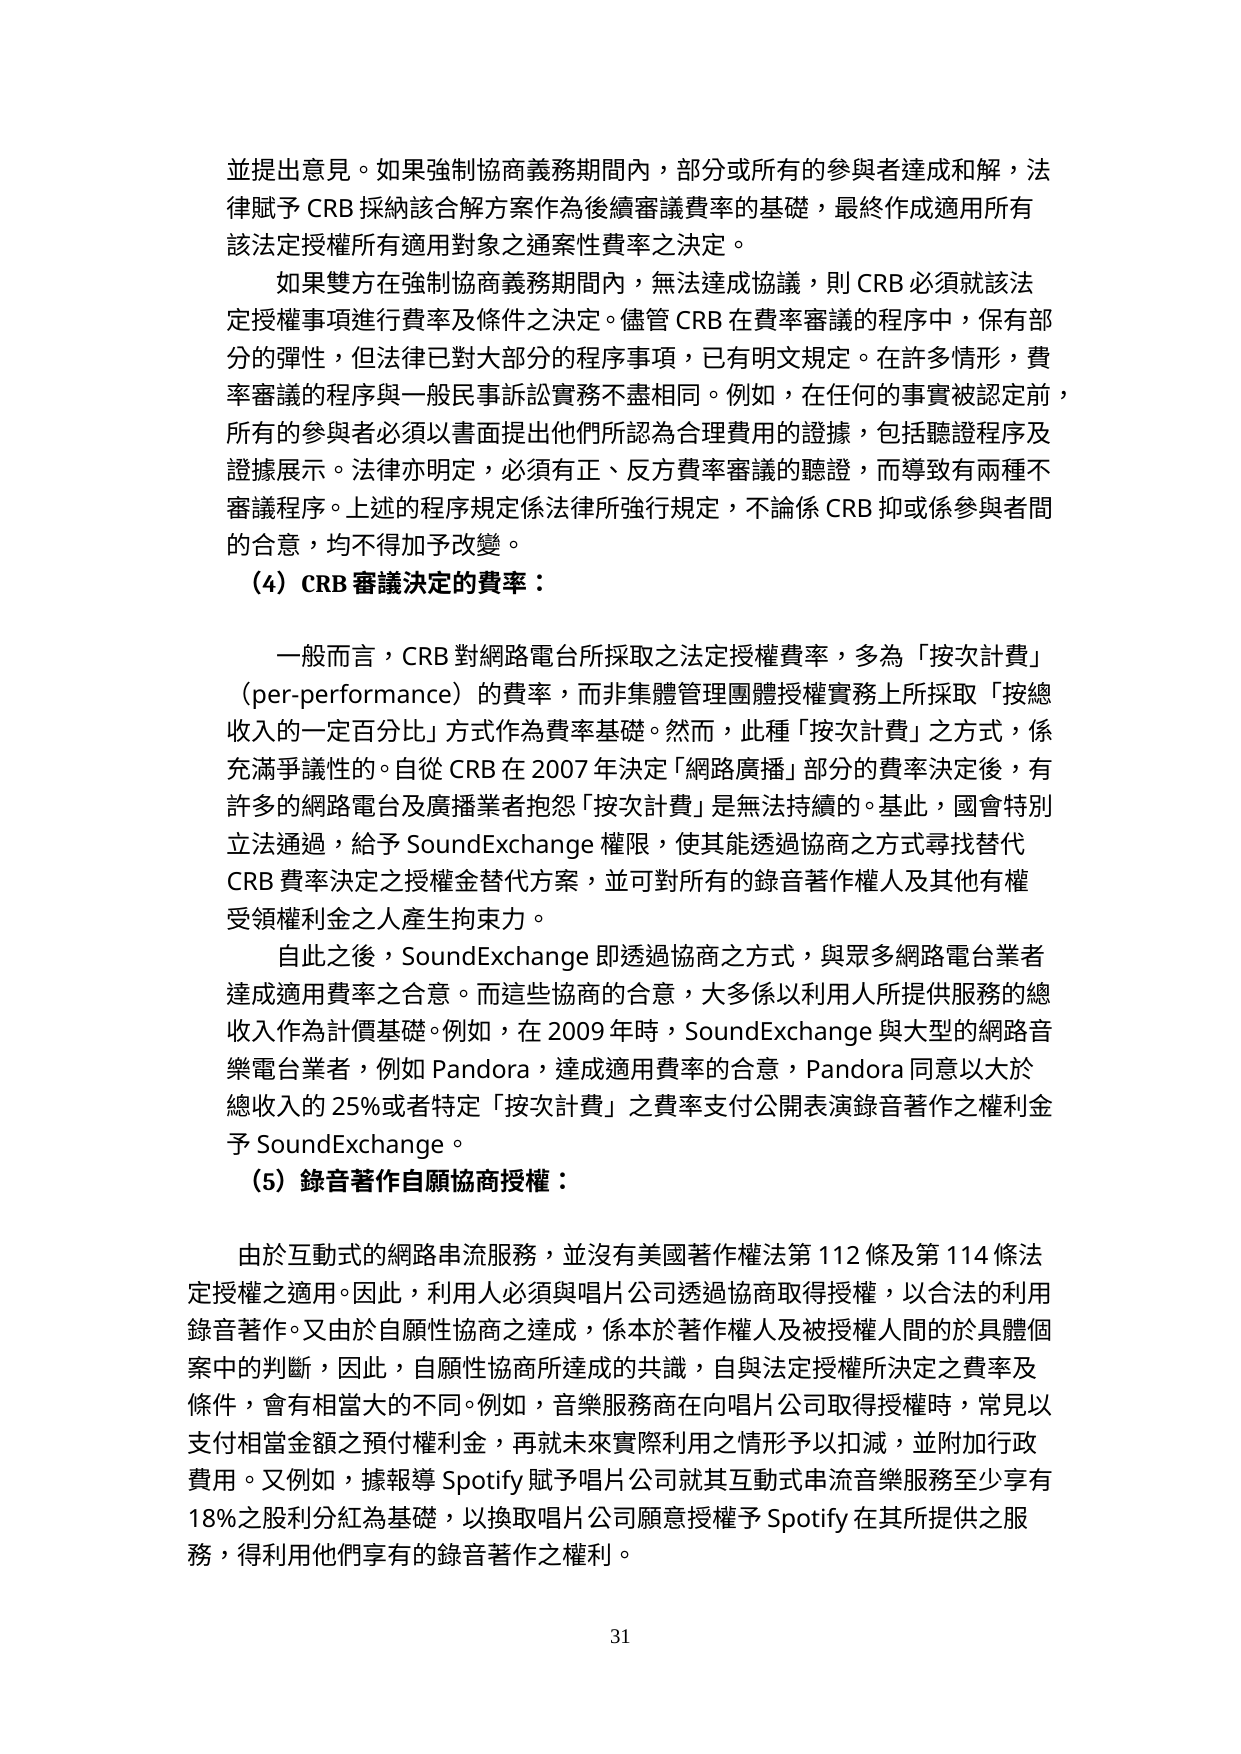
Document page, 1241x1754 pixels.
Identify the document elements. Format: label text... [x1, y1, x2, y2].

text 自此之後，SoundExchange即透過協商之方式，與眾多網路電台業者達成適用費率之合意。而這些協商的合意，大多係以利用人所提供服務的總收入作為計價基礎。例如，在2009年時，SoundExchange與大型的網路音樂電台業者，例如Pandora，達成適用費率的合意，Pandora同意以大於總收入的25%或者特定「按次計費」之費率支付公開表演錄音著作之權利金予SoundExchange。 [226, 936, 1053, 1161]
text 由於互動式的網路串流服務，並沒有美國著作權法第112條及第114條法定授權之適用。因此，利用人必須與唱片公司透過協商取得授權，以合法的利用錄音著作。又由於自願性協商之達成，係本於著作權人及被授權人間的於具體個案中的判斷，因此，自願性協商所達成的共識，自與法定授權所決定之費率及條件，會有相當大的不同。例如，音樂服務商在向唱片公司取得授權時，常見以支付相當金額之預付權利金，再就未來實際利用之情形予以扣減，並附加行政費用。又例如，據報導Spotify賦予唱片公司就其互動式串流音樂服務至少享有18%之股利分紅為基礎，以換取唱片公司願意授權予Spotify在其所提供之服務，得利用他們享有的錄音著作之權利。 [187, 1235, 1053, 1572]
subtitle （5）錄音著作自願協商授權： [237, 1161, 1053, 1199]
subtitle （4）CRB審議決定的費率： [237, 562, 1053, 600]
text 美國著作權法有關法定授權之立法目的，即有意納入所有可能產生的產業間的自願性協議。例如，允許被授權人與錄音著作的著作權人共同就費率進行協商，而無「反托拉斯法」的適用。因此，權利人或利用人可以指定他們的代理人，就費率進行共同性的協商並達成協議。法律亦允許權利人與利用人間，透過和解的方式，解決他們的費率爭議，通常在每個費率審議開始前，雙方有三個月期間的強制性協商義務，之後雙方始能正式進入費率審議程序並提出意見。如果強制協商義務期間內，部分或所有的參與者達成和解，法律賦予CRB採納該合解方案作為後續審議費率的基礎，最終作成適用所有該法定授權所有適用對象之通案性費率之決定。 [226, 150, 1053, 262]
text 如果雙方在強制協商義務期間內，無法達成協議，則CRB必須就該法定授權事項進行費率及條件之決定。儘管CRB在費率審議的程序中，保有部分的彈性，但法律已對大部分的程序事項，已有明文規定。在許多情形，費率審議的程序與一般民事訴訟實務不盡相同。例如，在任何的事實被認定前，所有的參與者必須以書面提出他們所認為合理費用的證據，包括聽證程序及證據展示。法律亦明定，必須有正、反方費率審議的聽證，而導致有兩種不審議程序。上述的程序規定係法律所強行規定，不論係CRB抑或係參與者間的合意，均不得加予改變。 [226, 262, 1053, 562]
text 一般而言，CRB對網路電台所採取之法定授權費率，多為「按次計費」（per-performance）的費率，而非集體管理團體授權實務上所採取「按總收入的一定百分比」方式作為費率基礎。然而，此種「按次計費」之方式，係充滿爭議性的。自從CRB在2007年決定「網路廣播」部分的費率決定後，有許多的網路電台及廣播業者抱怨「按次計費」是無法持續的。基此，國會特別立法通過，給予SoundExchange權限，使其能透過協商之方式尋找替代CRB費率決定之授權金替代方案，並可對所有的錄音著作權人及其他有權受領權利金之人產生拘束力。 [226, 636, 1053, 936]
